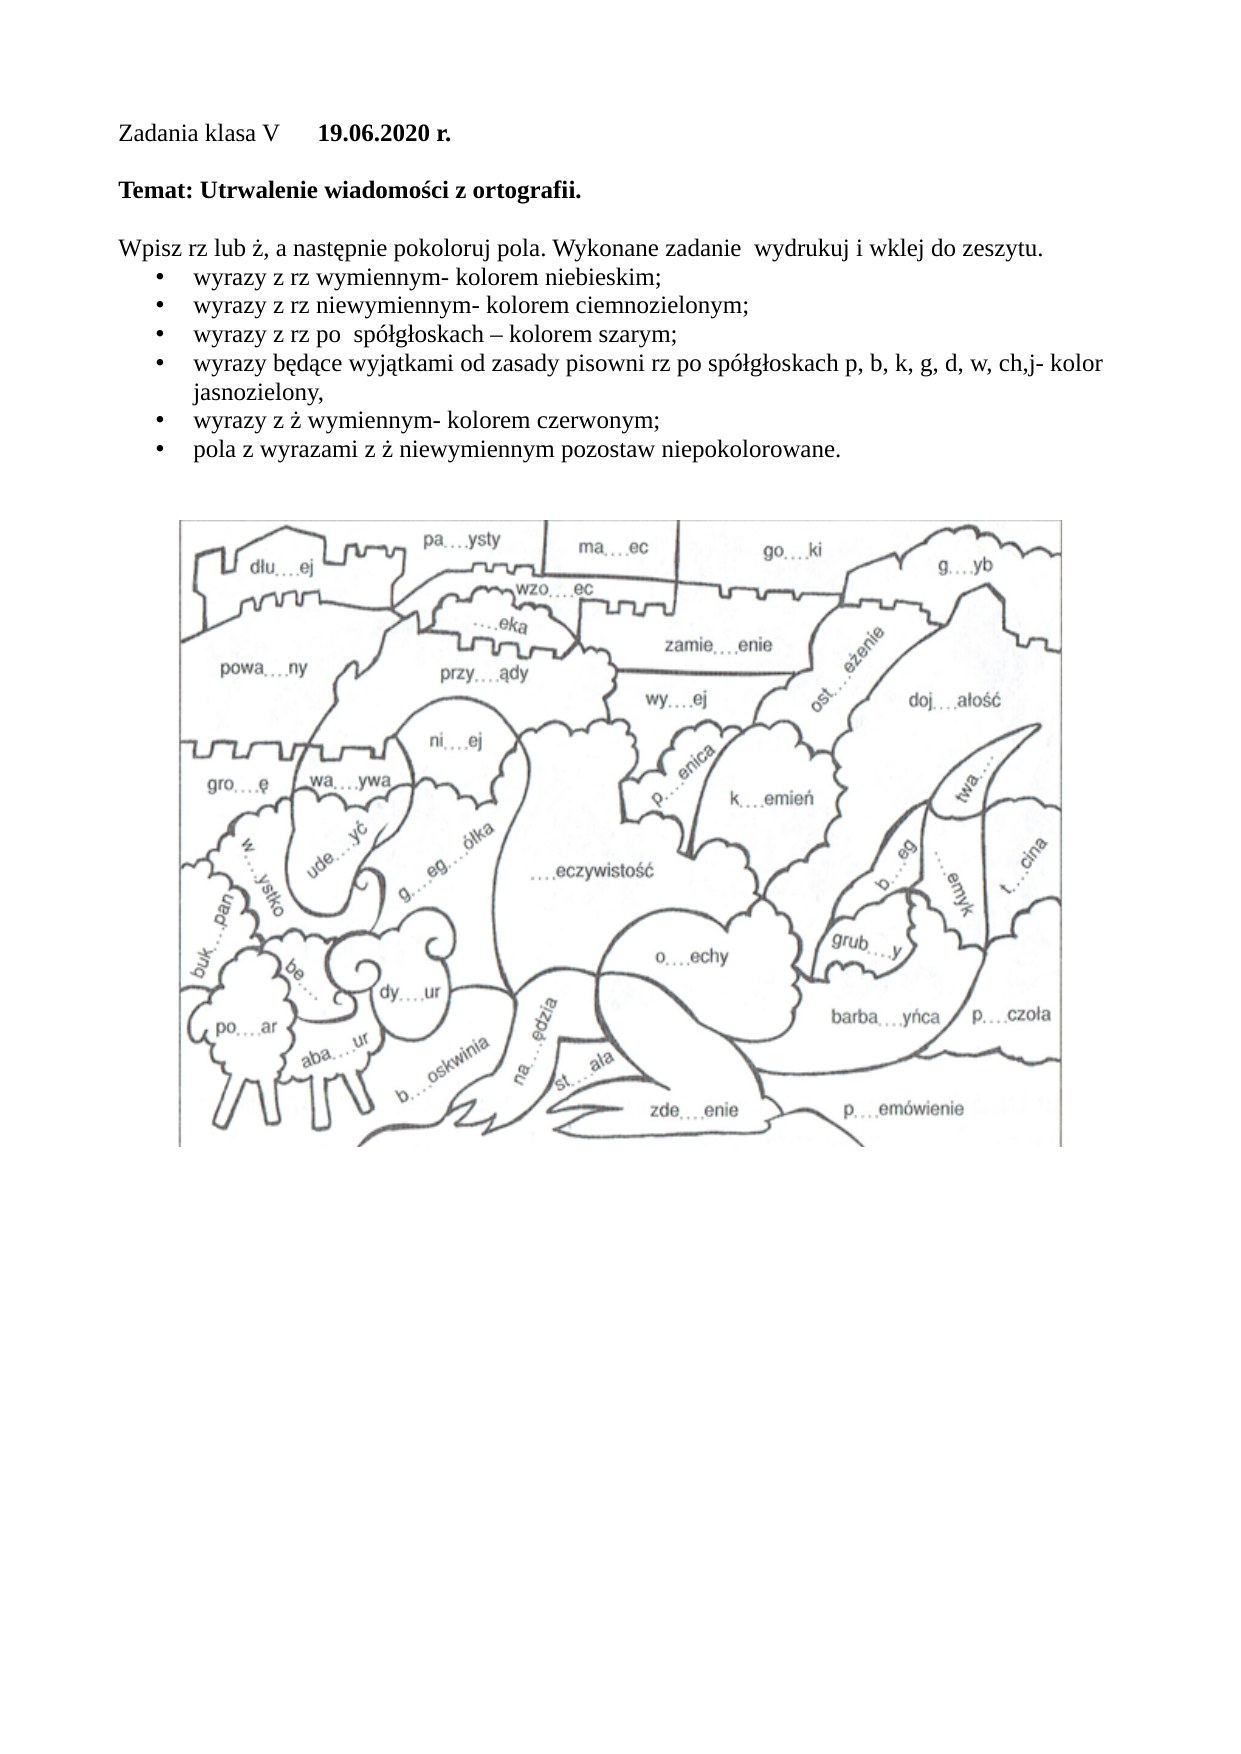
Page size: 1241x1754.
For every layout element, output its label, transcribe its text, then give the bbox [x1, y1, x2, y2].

list wyrazy z rz wymiennym- kolorem niebieskim; [156, 262, 1122, 291]
list pola z wyrazami z ż niewymiennym pozostaw niepokolorowane. [156, 434, 1122, 463]
list wyrazy z ż wymiennym- kolorem czerwonym; [156, 406, 1122, 434]
text Temat: Utrwalenie wiadomości z ortografii. [118, 176, 1122, 204]
list wyrazy z rz niewymiennym- kolorem ciemnozielonym; [156, 291, 1122, 319]
list wyrazy z rz po spółgłoskach – kolorem szarym; [156, 319, 1122, 348]
text Wpisz rz lub ż, a następnie pokoloruj pola. Wykonane zadanie wydrukuj i wklej do zeszytu. [118, 233, 1122, 262]
text Zadania klasa V 19.06.2020 r. [118, 118, 1122, 147]
list wyrazy będące wyjątkami od zasady pisowni rz po spółgłoskach p, b, k, g, d, w, ch,j- kolor jasnozielony, [156, 348, 1122, 406]
